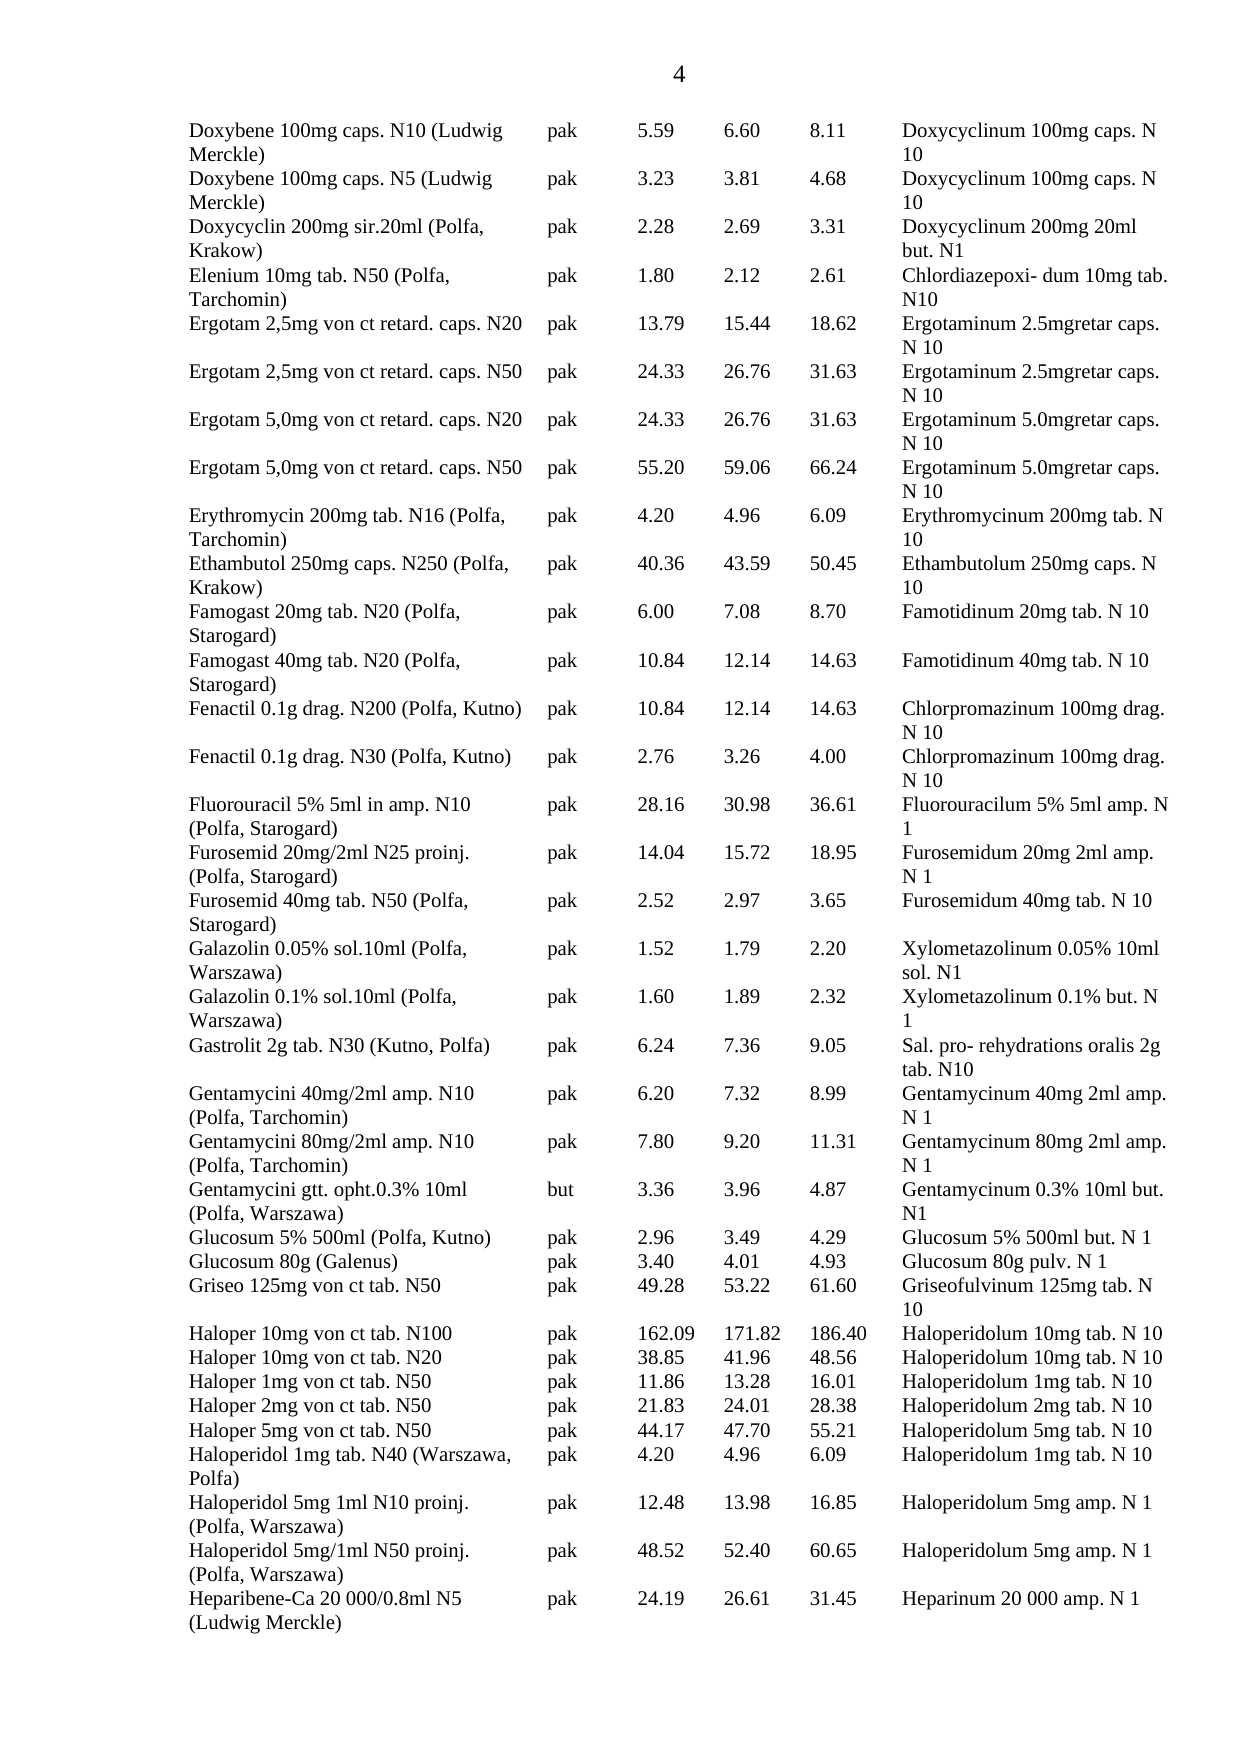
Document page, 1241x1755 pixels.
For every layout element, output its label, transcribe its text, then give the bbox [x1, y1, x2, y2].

table_cell pak [536, 166, 626, 214]
table_cell Glucosum 80g pulv. N 1 [891, 1249, 1181, 1273]
table_cell 18.62 [798, 311, 891, 359]
table_cell 30.98 [712, 792, 798, 840]
table_cell pak [536, 1369, 626, 1393]
table_cell 8.70 [798, 599, 891, 647]
table_cell 14.63 [798, 696, 891, 744]
table_cell 24.01 [712, 1394, 798, 1417]
table_cell Haloperidol 5mg 1ml N10 proinj. (Polfa, Warszawa) [177, 1490, 536, 1538]
table_cell 2.32 [798, 984, 891, 1032]
table_cell 2.61 [798, 263, 891, 311]
table_cell 4.87 [798, 1177, 891, 1225]
table_cell 40.36 [626, 551, 712, 599]
table_cell Gentamycini 80mg/2ml amp. N10 (Polfa, Tarchomin) [177, 1129, 536, 1177]
table_cell 2.12 [712, 263, 798, 311]
table_cell 4.00 [798, 744, 891, 792]
table_cell 66.24 [798, 455, 891, 503]
table_cell Glucosum 5% 500ml but. N 1 [891, 1225, 1181, 1249]
table_cell pak [536, 311, 626, 359]
table_cell pak [536, 1538, 626, 1586]
table_cell pak [536, 1345, 626, 1369]
table_cell pak [536, 1033, 626, 1081]
table_cell pak [536, 1249, 626, 1273]
table_cell 6.09 [798, 503, 891, 551]
table_cell 3.36 [626, 1177, 712, 1225]
table_cell Gastrolit 2g tab. N30 (Kutno, Polfa) [177, 1033, 536, 1081]
table_cell Ergotaminum 5.0mgretar caps. N 10 [891, 407, 1181, 455]
table_cell Glucosum 80g (Galenus) [177, 1249, 536, 1273]
table_cell 10.84 [626, 648, 712, 696]
table_cell 11.31 [798, 1129, 891, 1177]
table_cell 24.19 [626, 1586, 712, 1634]
table_cell 50.45 [798, 551, 891, 599]
table_cell Ergotaminum 5.0mgretar caps. N 10 [891, 455, 1181, 503]
table_cell 9.05 [798, 1033, 891, 1081]
table_cell 10.84 [626, 696, 712, 744]
table_cell 1.60 [626, 984, 712, 1032]
table_cell Xylometazolinum 0.05% 10ml sol. N1 [891, 936, 1181, 984]
table_cell 12.48 [626, 1490, 712, 1538]
table_cell 16.01 [798, 1369, 891, 1393]
table_cell pak [536, 1081, 626, 1129]
table_cell 14.63 [798, 648, 891, 696]
table_cell 2.97 [712, 888, 798, 936]
table_cell Gentamycinum 40mg 2ml amp. N 1 [891, 1081, 1181, 1129]
table_cell 36.61 [798, 792, 891, 840]
table_cell Chlordiazepoxi- dum 10mg tab. N10 [891, 263, 1181, 311]
table_cell 26.76 [712, 359, 798, 407]
table_cell 18.95 [798, 840, 891, 888]
table_cell 49.28 [626, 1273, 712, 1321]
table_cell Ethambutol 250mg caps. N250 (Polfa, Krakow) [177, 551, 536, 599]
table_cell Famogast 40mg tab. N20 (Polfa, Starogard) [177, 648, 536, 696]
table_cell 6.24 [626, 1033, 712, 1081]
table_cell pak [536, 263, 626, 311]
table_cell 186.40 [798, 1321, 891, 1345]
table_cell Haloper 2mg von ct tab. N50 [177, 1394, 536, 1417]
table_cell Doxybene 100mg caps. N10 (Ludwig Merckle) [177, 118, 536, 166]
table_cell Doxycyclinum 200mg 20ml but. N1 [891, 214, 1181, 262]
table_cell Furosemid 20mg/2ml N25 proinj. (Polfa, Starogard) [177, 840, 536, 888]
table_cell 171.82 [712, 1321, 798, 1345]
table_cell 6.20 [626, 1081, 712, 1129]
table_cell Glucosum 5% 500ml (Polfa, Kutno) [177, 1225, 536, 1249]
table_cell 16.85 [798, 1490, 891, 1538]
table_cell 3.31 [798, 214, 891, 262]
table_cell pak [536, 503, 626, 551]
table_cell Furosemidum 20mg 2ml amp. N 1 [891, 840, 1181, 888]
table_cell Griseo 125mg von ct tab. N50 [177, 1273, 536, 1321]
table_cell 61.60 [798, 1273, 891, 1321]
table_cell Famogast 20mg tab. N20 (Polfa, Starogard) [177, 599, 536, 647]
table_cell 3.23 [626, 166, 712, 214]
table_cell 8.99 [798, 1081, 891, 1129]
table_cell 1.89 [712, 984, 798, 1032]
table_cell 2.69 [712, 214, 798, 262]
table_cell Doxycyclinum 100mg caps. N 10 [891, 118, 1181, 166]
table_cell 31.63 [798, 359, 891, 407]
table_cell Chlorpromazinum 100mg drag. N 10 [891, 744, 1181, 792]
table_cell Haloper 10mg von ct tab. N20 [177, 1345, 536, 1369]
table_cell 21.83 [626, 1394, 712, 1417]
table_cell pak [536, 1442, 626, 1490]
table_cell 55.20 [626, 455, 712, 503]
table_cell Haloper 10mg von ct tab. N100 [177, 1321, 536, 1345]
table_cell 3.40 [626, 1249, 712, 1273]
table_cell 4.96 [712, 503, 798, 551]
table_cell 26.61 [712, 1586, 798, 1634]
table_cell Haloperidolum 1mg tab. N 10 [891, 1369, 1181, 1393]
table_cell pak [536, 1418, 626, 1442]
table_cell Heparibene-Ca 20 000/0.8ml N5 (Ludwig Merckle) [177, 1586, 536, 1634]
table_cell 31.45 [798, 1586, 891, 1634]
table_cell Furosemidum 40mg tab. N 10 [891, 888, 1181, 936]
table_cell Erythromycinum 200mg tab. N 10 [891, 503, 1181, 551]
table_cell Chlorpromazinum 100mg drag. N 10 [891, 696, 1181, 744]
table_cell pak [536, 696, 626, 744]
table_cell pak [536, 1321, 626, 1345]
table_cell 1.79 [712, 936, 798, 984]
table_cell pak [536, 214, 626, 262]
table_cell 9.20 [712, 1129, 798, 1177]
table_cell Galazolin 0.1% sol.10ml (Polfa, Warszawa) [177, 984, 536, 1032]
table_cell 52.40 [712, 1538, 798, 1586]
table_cell Haloperidolum 10mg tab. N 10 [891, 1321, 1181, 1345]
table_cell 47.70 [712, 1418, 798, 1442]
table_cell pak [536, 840, 626, 888]
table_cell Famotidinum 20mg tab. N 10 [891, 599, 1181, 647]
table_cell 38.85 [626, 1345, 712, 1369]
table_cell 1.52 [626, 936, 712, 984]
table_cell Elenium 10mg tab. N50 (Polfa, Tarchomin) [177, 263, 536, 311]
table_cell 6.60 [712, 118, 798, 166]
table_cell 4.20 [626, 503, 712, 551]
table_cell Doxycyclin 200mg sir.20ml (Polfa, Krakow) [177, 214, 536, 262]
table_cell pak [536, 1394, 626, 1417]
table_cell pak [536, 744, 626, 792]
table_cell 44.17 [626, 1418, 712, 1442]
table_cell 14.04 [626, 840, 712, 888]
table_cell Gentamycinum 80mg 2ml amp. N 1 [891, 1129, 1181, 1177]
table_cell 3.26 [712, 744, 798, 792]
table_cell 4.96 [712, 1442, 798, 1490]
table_cell pak [536, 359, 626, 407]
table_cell 2.52 [626, 888, 712, 936]
table_cell Erythromycin 200mg tab. N16 (Polfa, Tarchomin) [177, 503, 536, 551]
table_cell Haloperidol 5mg/1ml N50 proinj. (Polfa, Warszawa) [177, 1538, 536, 1586]
table_cell but [536, 1177, 626, 1225]
table_cell 59.06 [712, 455, 798, 503]
table_cell Haloperidolum 5mg amp. N 1 [891, 1490, 1181, 1538]
table_cell pak [536, 1129, 626, 1177]
table_cell 13.28 [712, 1369, 798, 1393]
table_cell pak [536, 936, 626, 984]
table_cell 28.38 [798, 1394, 891, 1417]
table_cell 4.29 [798, 1225, 891, 1249]
table_cell 11.86 [626, 1369, 712, 1393]
table_cell pak [536, 455, 626, 503]
table_cell 28.16 [626, 792, 712, 840]
table_cell 12.14 [712, 696, 798, 744]
table_cell 7.80 [626, 1129, 712, 1177]
table_cell 60.65 [798, 1538, 891, 1586]
table_cell Gentamycini 40mg/2ml amp. N10 (Polfa, Tarchomin) [177, 1081, 536, 1129]
table_cell Haloperidol 1mg tab. N40 (Warszawa, Polfa) [177, 1442, 536, 1490]
table_cell Ergotam 2,5mg von ct retard. caps. N20 [177, 311, 536, 359]
table_cell 53.22 [712, 1273, 798, 1321]
table_cell Sal. pro- rehydrations oralis 2g tab. N10 [891, 1033, 1181, 1081]
table_cell Ergotam 5,0mg von ct retard. caps. N50 [177, 455, 536, 503]
table_cell Ergotaminum 2.5mgretar caps. N 10 [891, 311, 1181, 359]
table_cell Haloper 5mg von ct tab. N50 [177, 1418, 536, 1442]
table_cell 2.76 [626, 744, 712, 792]
table_cell 5.59 [626, 118, 712, 166]
table_cell 12.14 [712, 648, 798, 696]
table_cell 2.96 [626, 1225, 712, 1249]
table_cell Haloperidolum 2mg tab. N 10 [891, 1394, 1181, 1417]
table_cell Gentamycinum 0.3% 10ml but. N1 [891, 1177, 1181, 1225]
table_cell 6.00 [626, 599, 712, 647]
table_cell pak [536, 551, 626, 599]
table_cell Haloperidolum 1mg tab. N 10 [891, 1442, 1181, 1490]
table_cell Heparinum 20 000 amp. N 1 [891, 1586, 1181, 1634]
table_cell pak [536, 599, 626, 647]
table_cell 6.09 [798, 1442, 891, 1490]
table_cell 26.76 [712, 407, 798, 455]
table_cell Griseofulvinum 125mg tab. N 10 [891, 1273, 1181, 1321]
table_cell Fenactil 0.1g drag. N200 (Polfa, Kutno) [177, 696, 536, 744]
table_cell pak [536, 118, 626, 166]
table_cell pak [536, 1586, 626, 1634]
table_cell 7.08 [712, 599, 798, 647]
table_cell 3.81 [712, 166, 798, 214]
table_cell 15.44 [712, 311, 798, 359]
table_cell 4.93 [798, 1249, 891, 1273]
table_cell 41.96 [712, 1345, 798, 1369]
table_cell Doxybene 100mg caps. N5 (Ludwig Merckle) [177, 166, 536, 214]
table_cell Haloperidolum 5mg tab. N 10 [891, 1418, 1181, 1442]
table_cell 3.96 [712, 1177, 798, 1225]
table_cell 3.49 [712, 1225, 798, 1249]
table_cell pak [536, 1490, 626, 1538]
table_cell pak [536, 888, 626, 936]
table_cell 15.72 [712, 840, 798, 888]
table_cell 7.36 [712, 1033, 798, 1081]
table_cell pak [536, 648, 626, 696]
table_cell Fenactil 0.1g drag. N30 (Polfa, Kutno) [177, 744, 536, 792]
table_cell Ethambutolum 250mg caps. N 10 [891, 551, 1181, 599]
table_cell 3.65 [798, 888, 891, 936]
table_cell pak [536, 1225, 626, 1249]
table_cell pak [536, 1273, 626, 1321]
table_cell 24.33 [626, 407, 712, 455]
table_cell 1.80 [626, 263, 712, 311]
table_cell 4.20 [626, 1442, 712, 1490]
table_cell 2.28 [626, 214, 712, 262]
table_cell pak [536, 792, 626, 840]
table_cell 4.01 [712, 1249, 798, 1273]
table_cell 7.32 [712, 1081, 798, 1129]
table_cell Haloperidolum 5mg amp. N 1 [891, 1538, 1181, 1586]
table_cell 48.52 [626, 1538, 712, 1586]
table_cell 55.21 [798, 1418, 891, 1442]
table_cell pak [536, 984, 626, 1032]
table_cell Fluorouracilum 5% 5ml amp. N 1 [891, 792, 1181, 840]
table_cell Doxycyclinum 100mg caps. N 10 [891, 166, 1181, 214]
table_cell 162.09 [626, 1321, 712, 1345]
table_cell 31.63 [798, 407, 891, 455]
table_cell 13.79 [626, 311, 712, 359]
table_cell Furosemid 40mg tab. N50 (Polfa, Starogard) [177, 888, 536, 936]
table_cell pak [536, 407, 626, 455]
table_cell Famotidinum 40mg tab. N 10 [891, 648, 1181, 696]
table_cell Haloper 1mg von ct tab. N50 [177, 1369, 536, 1393]
table_cell Fluorouracil 5% 5ml in amp. N10 (Polfa, Starogard) [177, 792, 536, 840]
table_cell 43.59 [712, 551, 798, 599]
table_cell Haloperidolum 10mg tab. N 10 [891, 1345, 1181, 1369]
table_cell Galazolin 0.05% sol.10ml (Polfa, Warszawa) [177, 936, 536, 984]
table_cell Ergotam 5,0mg von ct retard. caps. N20 [177, 407, 536, 455]
table_cell 24.33 [626, 359, 712, 407]
table_cell Ergotaminum 2.5mgretar caps. N 10 [891, 359, 1181, 407]
table_cell Xylometazolinum 0.1% but. N 1 [891, 984, 1181, 1032]
table_cell 2.20 [798, 936, 891, 984]
table_cell Gentamycini gtt. opht.0.3% 10ml (Polfa, Warszawa) [177, 1177, 536, 1225]
table_cell 48.56 [798, 1345, 891, 1369]
table_cell 4.68 [798, 166, 891, 214]
table_cell 13.98 [712, 1490, 798, 1538]
table_cell 8.11 [798, 118, 891, 166]
table_cell Ergotam 2,5mg von ct retard. caps. N50 [177, 359, 536, 407]
